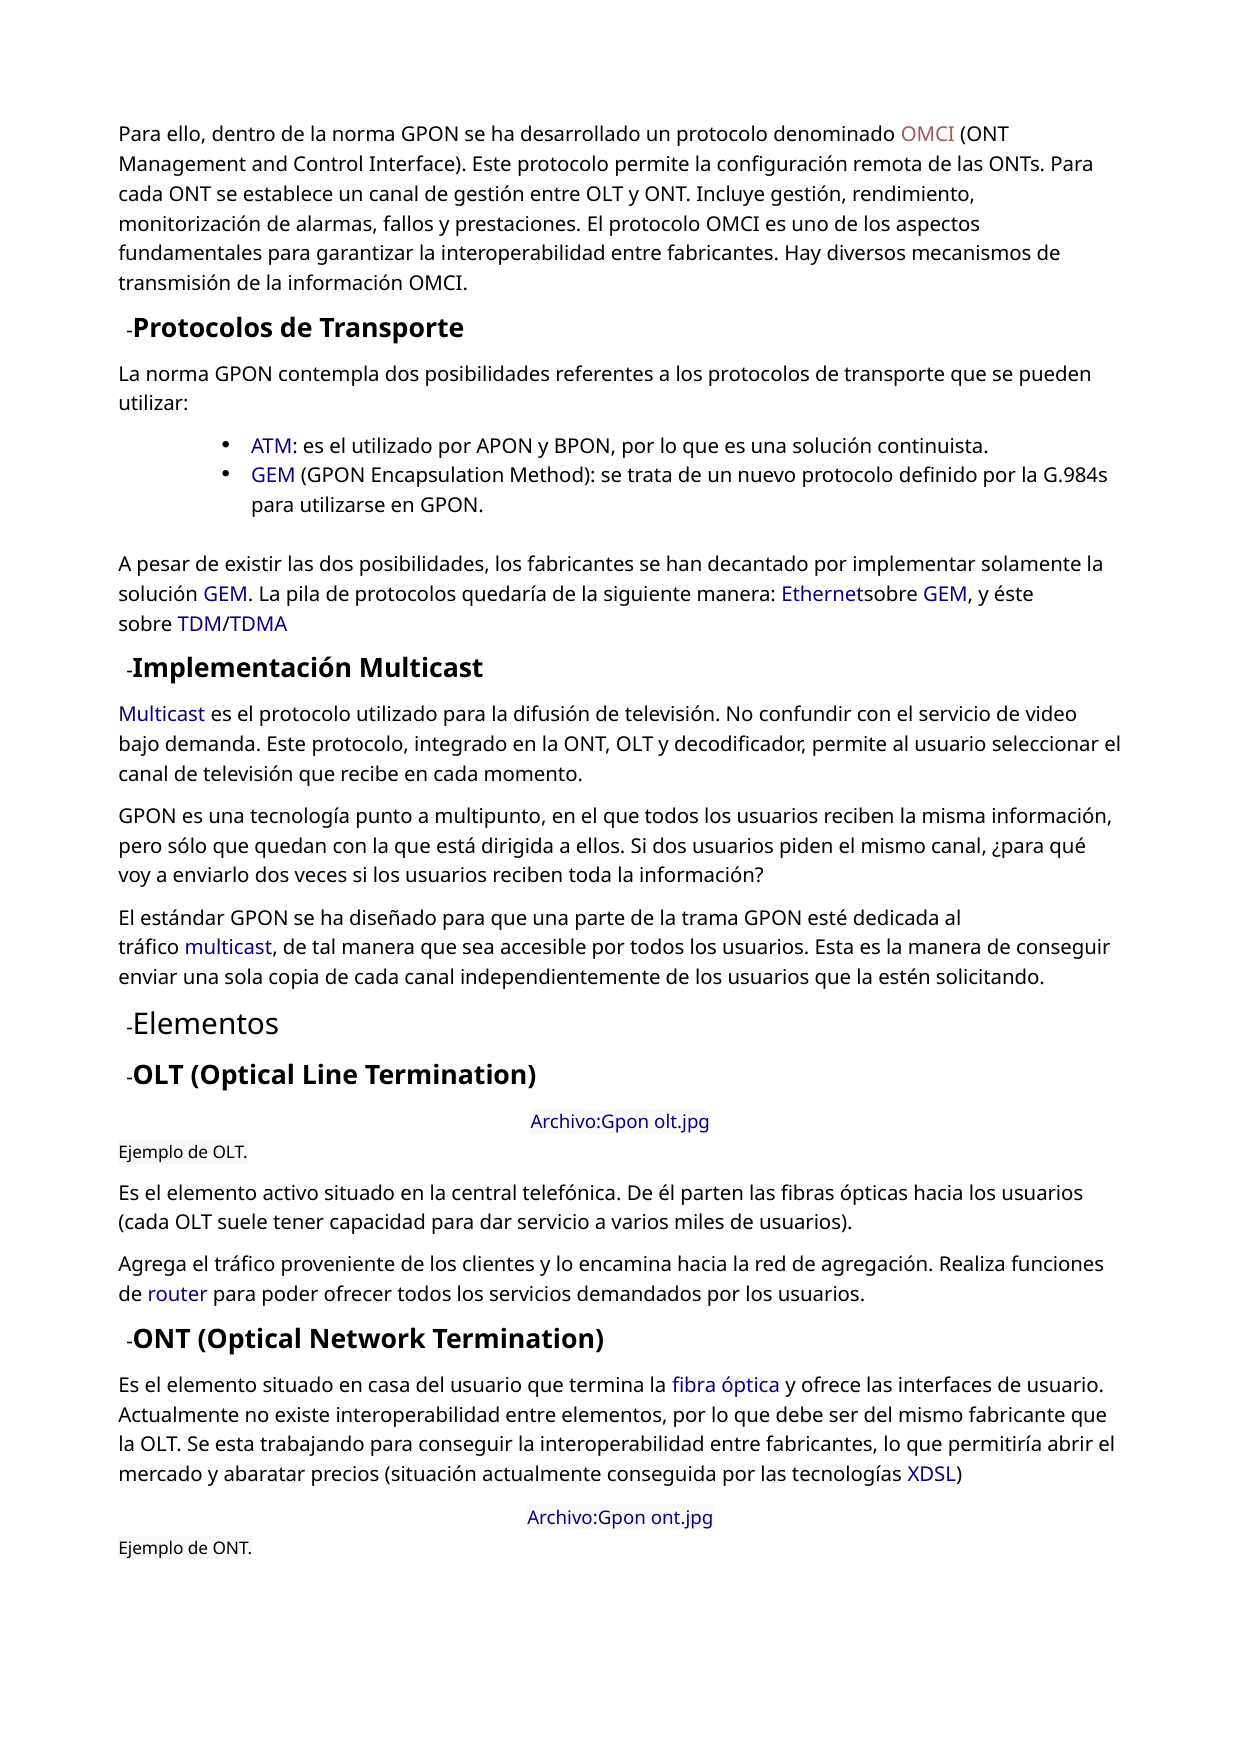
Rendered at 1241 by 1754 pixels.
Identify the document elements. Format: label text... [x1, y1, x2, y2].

text Es el elemento activo situado en la central telefónica. De él parten las fibras ópticas hacia los usuarios (cada OLT suele tener capacidad para dar servicio a varios miles de usuarios). [118, 1176, 1122, 1236]
text Archivo:Gpon olt.jpg [118, 1104, 1122, 1134]
list ATM: es el utilizado por APON y BPON, por lo que es una solución continuista. [221, 429, 1122, 459]
text GPON es una tecnología punto a multipunto, en el que todos los usuarios reciben la misma información, pero sólo que quedan con la que está dirigida a ellos. Si dos usuarios piden el mismo canal, ¿para qué voy a enviarlo dos veces si los usuarios reciben toda la información? [118, 799, 1122, 889]
text Para ello, dentro de la norma GPON se ha desarrollado un protocolo denominado OMCI (ONT Management and Control Interface). Este protocolo permite la configuración remota de las ONTs. Para cada ONT se establece un canal de gestión entre OLT y ONT. Incluye gestión, rendimiento, monitorización de alarmas, fallos y prestaciones. El protocolo OMCI es uno de los aspectos fundamentales para garantizar la interoperabilidad entre fabricantes. Hay diversos mecanismos de transmisión de la información OMCI. [118, 118, 1122, 296]
text Multicast es el protocolo utilizado para la difusión de televisión. No confundir con el servicio de video bajo demanda. Este protocolo, integrado en la ONT, OLT y decodificador, permite al usuario seleccionar el canal de televisión que recibe en cada momento. [118, 698, 1122, 787]
subtitle -OLT (Optical Line Termination) [126, 1056, 1122, 1092]
subtitle -ONT (Optical Network Termination) [126, 1320, 1122, 1356]
text Archivo:Gpon ont.jpg [118, 1500, 1122, 1529]
subtitle -Protocolos de Transporte [126, 309, 1122, 345]
text Es el elemento situado en casa del usuario que termina la fibra óptica y ofrece las interfaces de usuario. Actualmente no existe interoperabilidad entre elementos, por lo que debe ser del mismo fabricante que la OLT. Se esta trabajando para conseguir la interoperabilidad entre fabricantes, lo que permitiría abrir el mercado y abaratar precios (situación actualmente conseguida por las tecnologías XDSL) [118, 1368, 1122, 1487]
text Agrega el tráfico proveniente de los clientes y lo encamina hacia la red de agregación. Realiza funciones de router para poder ofrecer todos los servicios demandados por los usuarios. [118, 1248, 1122, 1307]
text Ejemplo de ONT. [118, 1529, 1122, 1559]
subtitle -Elementos [126, 1003, 1122, 1043]
text El estándar GPON se ha diseñado para que una parte de la trama GPON esté dedicada al tráfico multicast, de tal manera que sea accesible por todos los usuarios. Esta es la manera de conseguir enviar una sola copia de cada canal independientemente de los usuarios que la estén solicitando. [118, 901, 1122, 990]
text La norma GPON contempla dos posibilidades referentes a los protocolos de transporte que se pueden utilizar: [118, 357, 1122, 417]
text A pesar de existir las dos posibilidades, los fabricantes se han decantado por implementar solamente la solución GEM. La pila de protocolos quedaría de la siguiente manera: Ethernetsobre GEM, y éste sobre TDM/TDMA [118, 548, 1122, 637]
list GEM (GPON Encapsulation Method): se trata de un nuevo protocolo definido por la G.984s para utilizarse en GPON. [221, 459, 1122, 518]
text Ejemplo de OLT. [118, 1134, 1122, 1164]
subtitle -Implementación Multicast [126, 649, 1122, 686]
